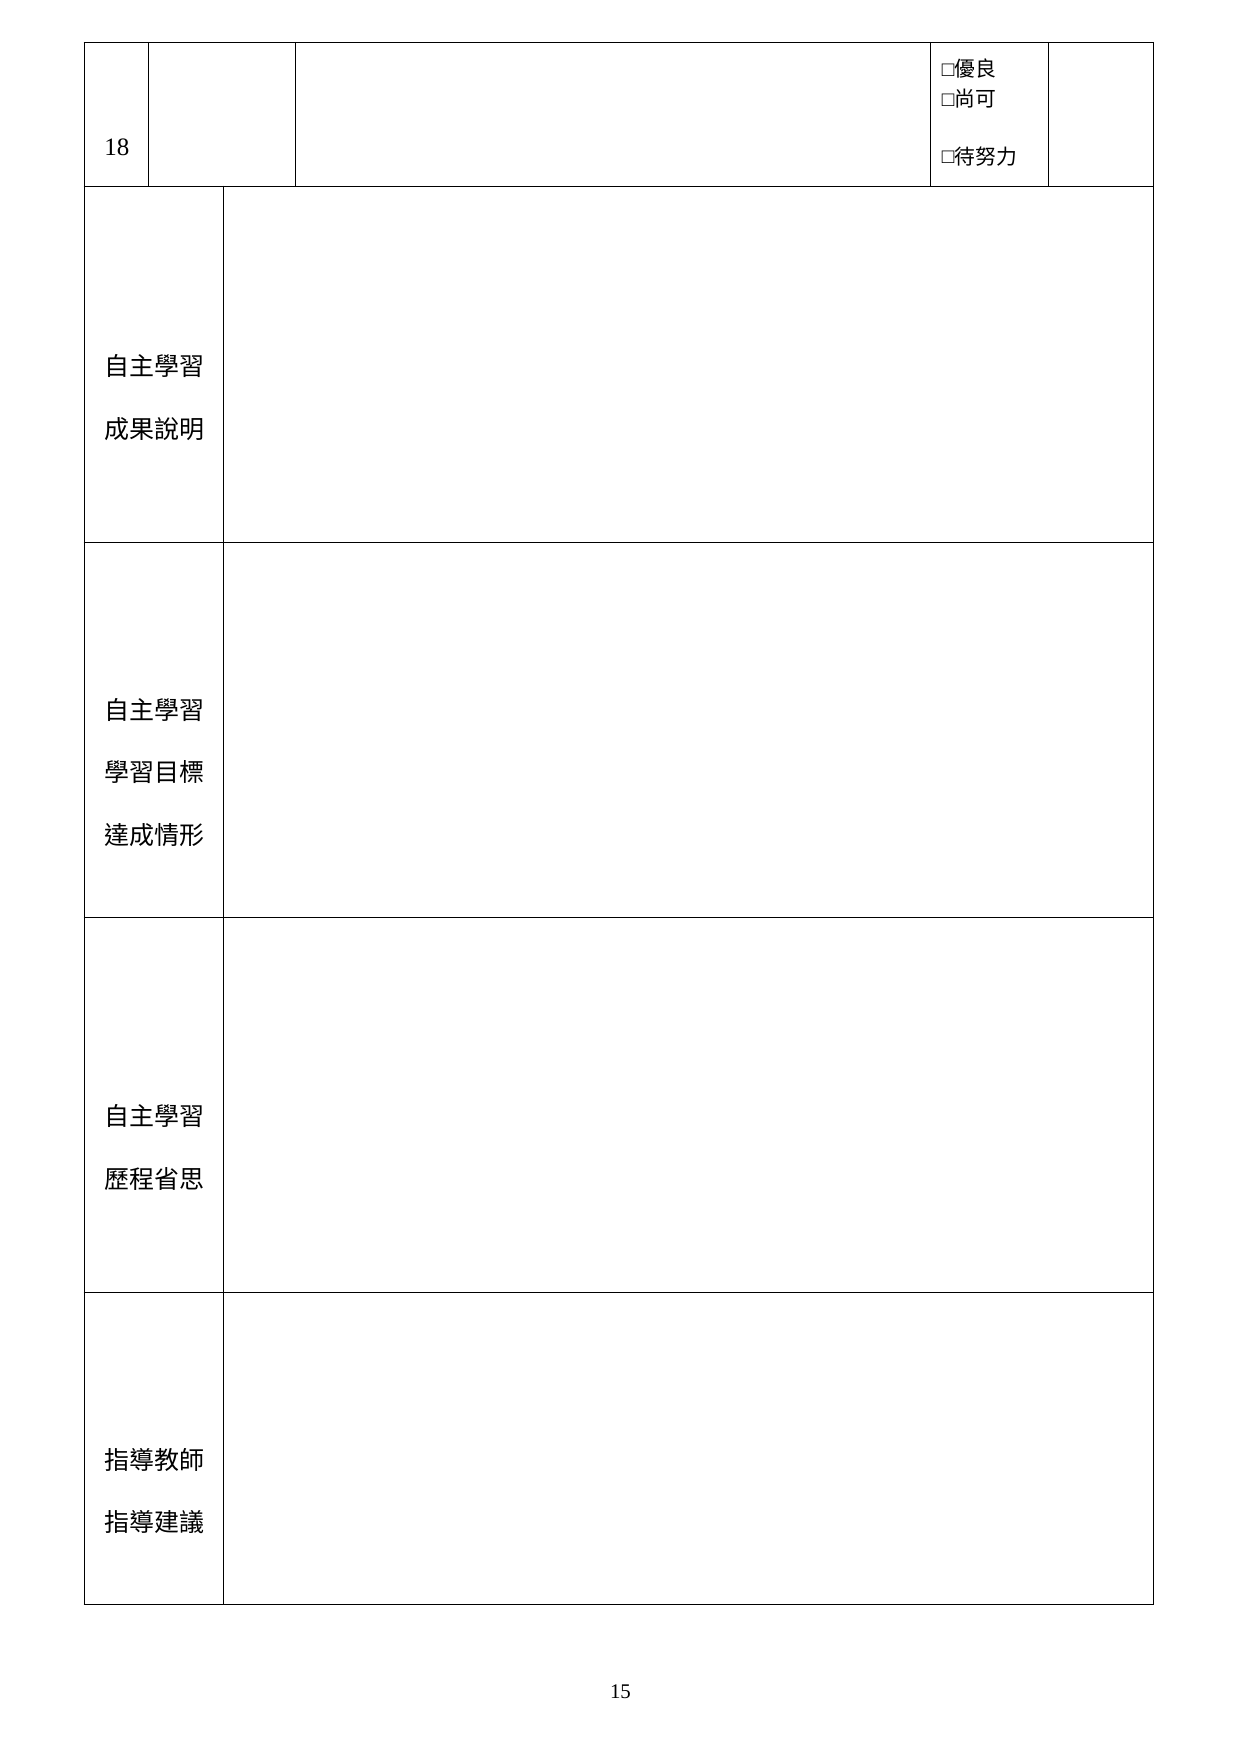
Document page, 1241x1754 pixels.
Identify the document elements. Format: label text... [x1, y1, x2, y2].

table_cell 指導教師指導建議 [85, 1293, 223, 1604]
table_cell 自主學習成果說明 [85, 187, 223, 542]
table_cell [1049, 43, 1153, 186]
table_cell 18 [85, 43, 148, 186]
table_cell [149, 43, 295, 186]
table_cell [224, 543, 1153, 917]
table_cell □優良 □尚可 □待努力 [931, 43, 1048, 186]
table_cell 自主學習學習目標達成情形 [85, 543, 223, 917]
table_cell [224, 1293, 1153, 1604]
table_cell [224, 918, 1153, 1292]
table_cell [224, 187, 1153, 542]
table_cell [296, 43, 930, 186]
table_cell 自主學習歷程省思 [85, 918, 223, 1292]
